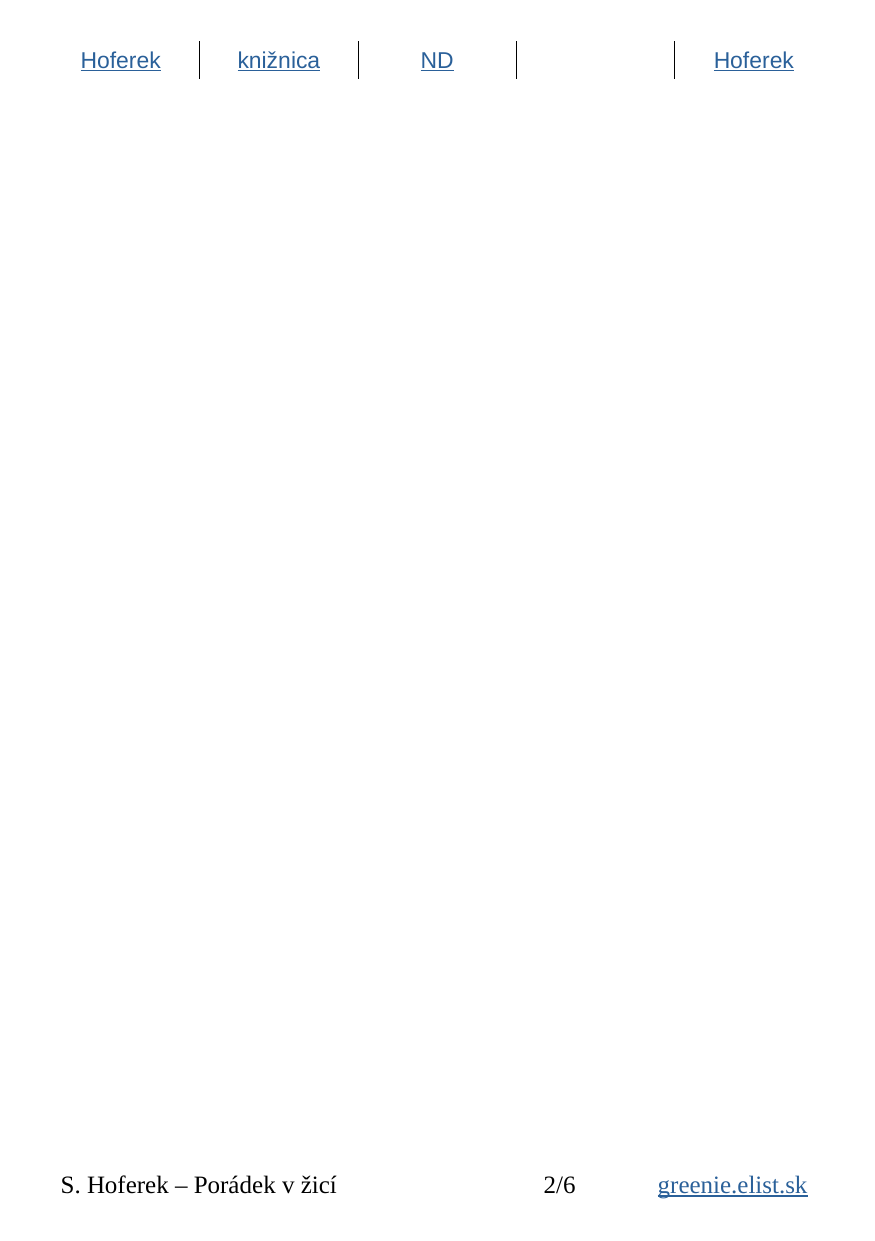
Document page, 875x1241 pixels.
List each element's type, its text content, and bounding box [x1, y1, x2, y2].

table_cell ND [359, 41, 516, 79]
table_cell [517, 41, 674, 79]
table_cell knižnica [200, 41, 358, 79]
table_cell Hoferek [41, 41, 199, 79]
table_cell Hoferek [675, 41, 833, 79]
